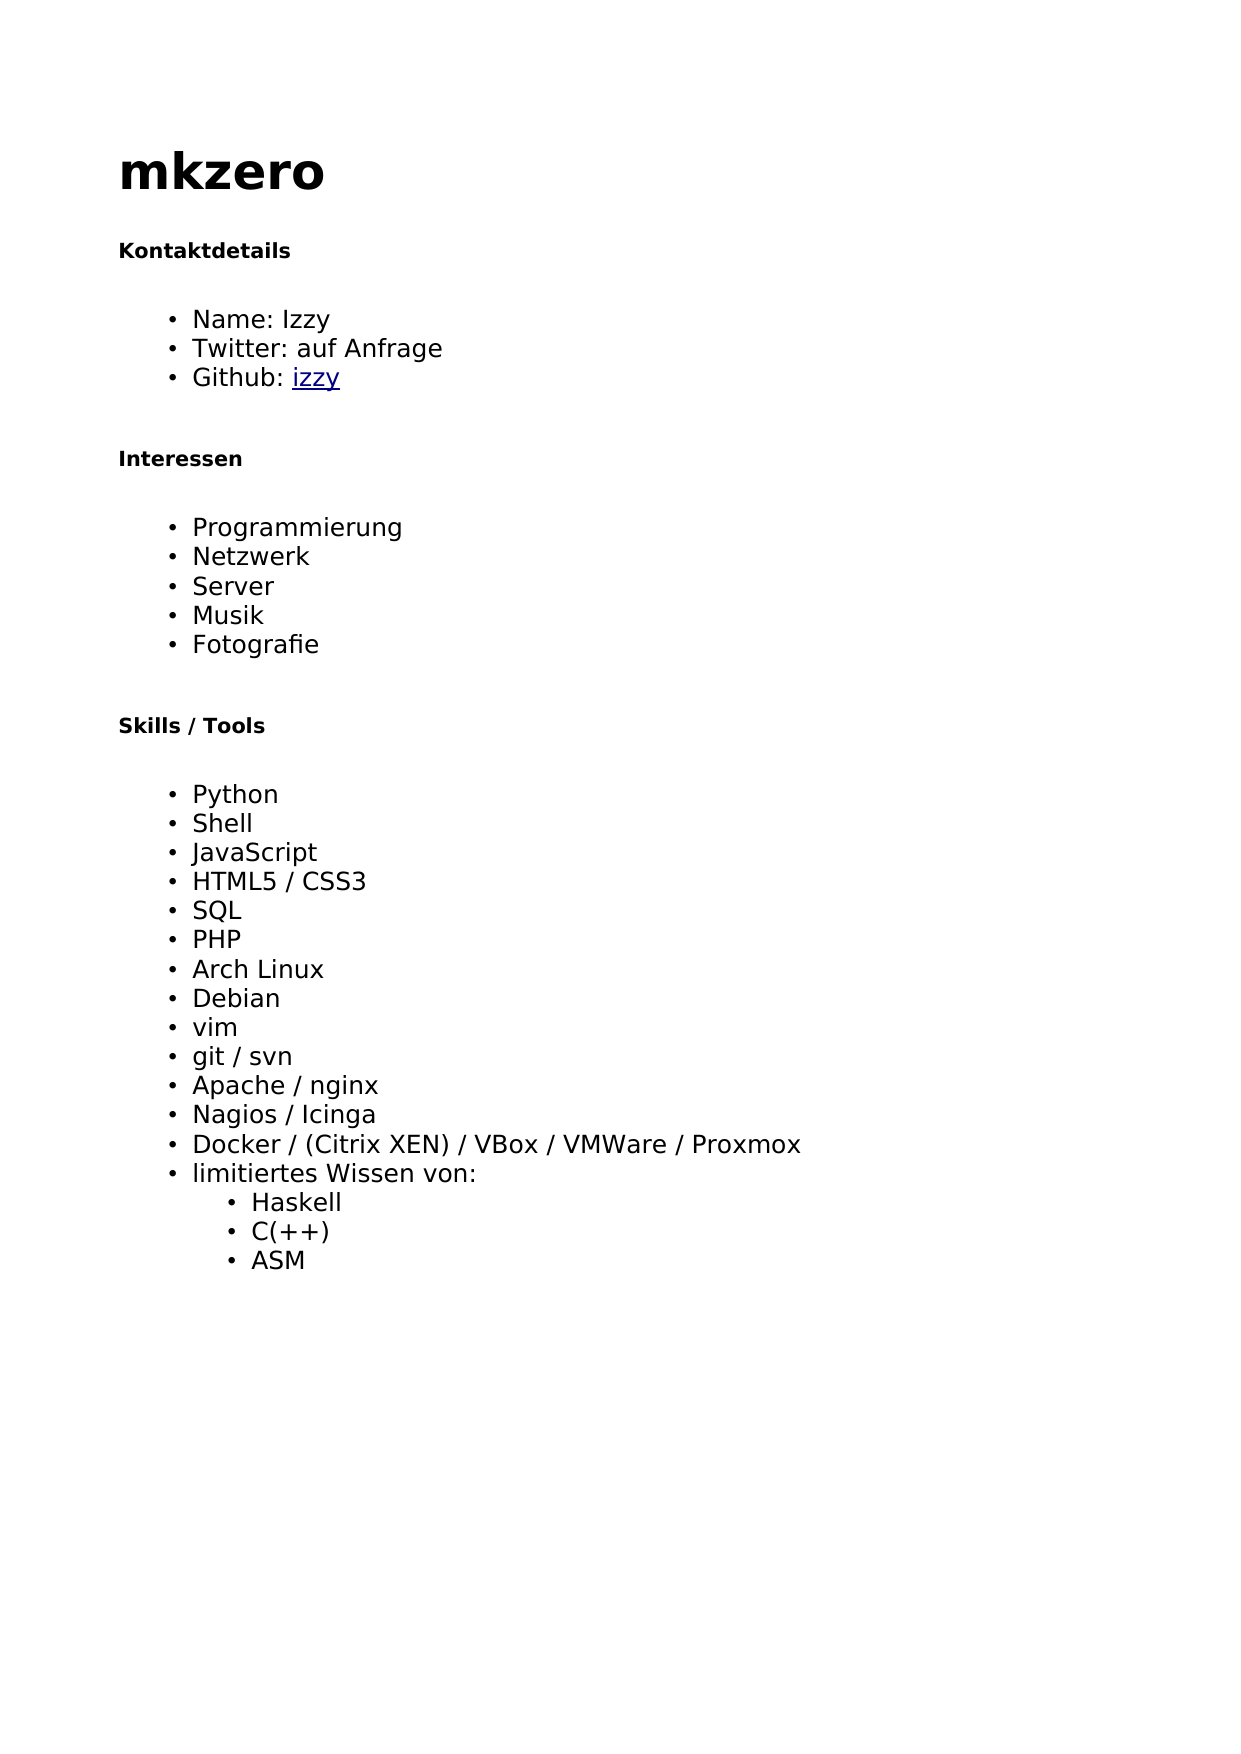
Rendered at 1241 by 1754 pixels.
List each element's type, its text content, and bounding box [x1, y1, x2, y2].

subtitle Skills / Tools [118, 714, 1122, 738]
list Docker / (Citrix XEN) / VBox / VMWare / Proxmox [177, 1130, 1122, 1159]
list Python [177, 780, 1122, 809]
list Github: izzy [177, 363, 1122, 393]
list Shell [177, 809, 1122, 838]
list Haskell [236, 1188, 1122, 1217]
list SQL [177, 897, 1122, 926]
list Arch Linux [177, 955, 1122, 984]
subtitle mkzero [118, 143, 1122, 201]
list Name: Izzy [177, 305, 1122, 334]
list git / svn [177, 1042, 1122, 1072]
list limitiertes Wissen von: [177, 1159, 1122, 1188]
subtitle Interessen [118, 447, 1122, 471]
list PHP [177, 926, 1122, 955]
list Server [177, 572, 1122, 601]
list ASM [236, 1247, 1122, 1276]
list Netzwerk [177, 542, 1122, 572]
subtitle Kontaktdetails [118, 239, 1122, 263]
list Twitter: auf Anfrage [177, 334, 1122, 363]
list Fotografie [177, 630, 1122, 659]
list C(++) [236, 1217, 1122, 1247]
list Musik [177, 601, 1122, 630]
list HTML5 / CSS3 [177, 867, 1122, 897]
list Apache / nginx [177, 1072, 1122, 1101]
list Nagios / Icinga [177, 1101, 1122, 1130]
list JavaScript [177, 838, 1122, 867]
list vim [177, 1013, 1122, 1042]
list Programmierung [177, 513, 1122, 542]
list Debian [177, 984, 1122, 1013]
